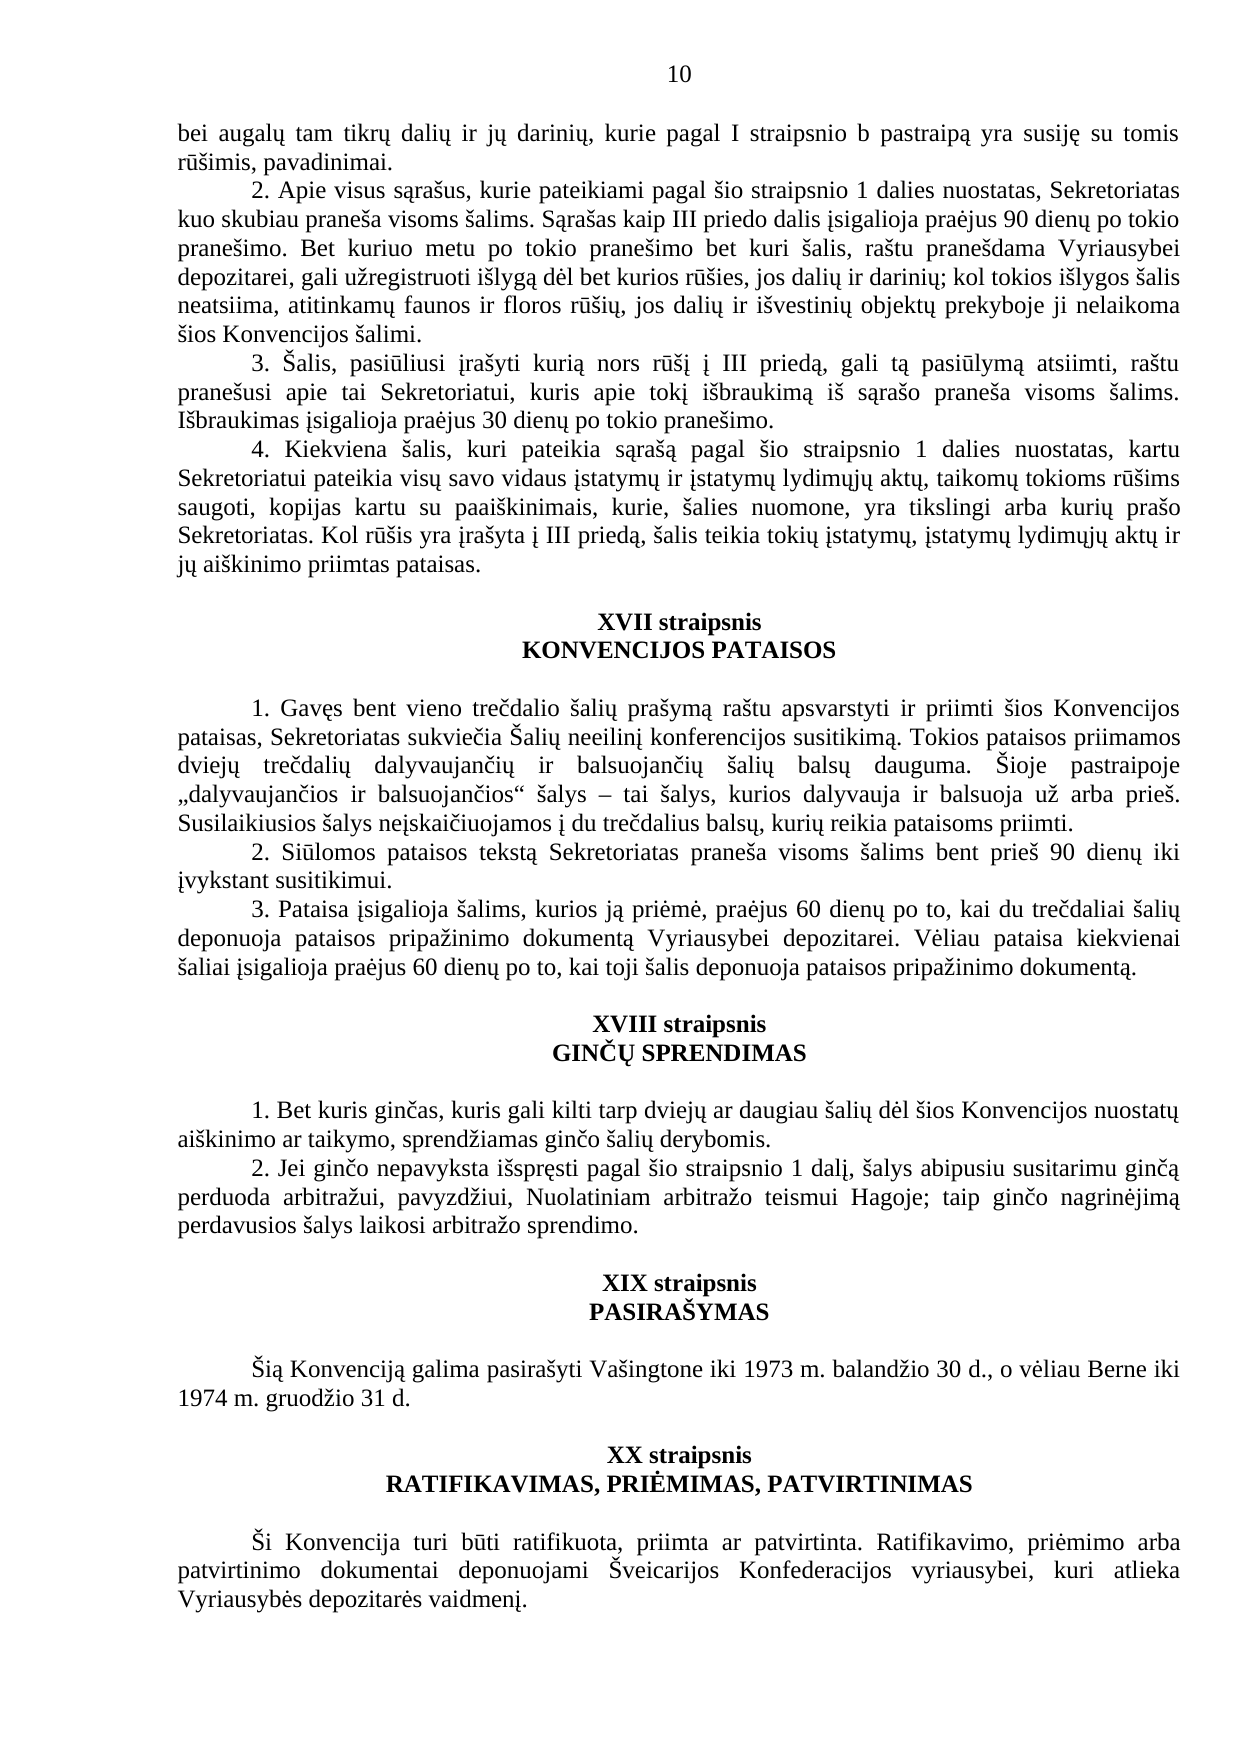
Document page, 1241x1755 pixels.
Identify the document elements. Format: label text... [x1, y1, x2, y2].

text 4. Kiekviena šalis, kuri pateikia sąrašą pagal šio straipsnio 1 dalies nuostatas, kartu Sekretoriatui pateikia visų savo vidaus įstatymų ir įstatymų lydimųjų aktų, taikomų tokioms rūšims saugoti, kopijas kartu su paaiškinimais, kurie, šalies nuomone, yra tikslingi arba kurių prašo Sekretoriatas. Kol rūšis yra įrašyta į III priedą, šalis teikia tokių įstatymų, įstatymų lydimųjų aktų ir jų aiškinimo priimtas pataisas. [177, 434, 1181, 578]
text Konvencijos pataisos [177, 636, 1181, 664]
text XIX straipsnis [177, 1268, 1181, 1297]
text Ginčų sprendimas [177, 1038, 1181, 1067]
text 2. Siūlomos pataisos tekstą Sekretoriatas praneša visoms šalims bent prieš 90 dienų iki įvykstant susitikimui. [177, 837, 1181, 894]
text bei augalų tam tikrų dalių ir jų darinių, kurie pagal I straipsnio b pastraipą yra susiję su tomis rūšimis, pavadinimai. [177, 118, 1181, 176]
text Ratifikavimas, priėmimas, patvirtinimas [177, 1469, 1181, 1498]
text XX straipsnis [177, 1441, 1181, 1469]
text Šią Konvenciją galima pasirašyti Vašingtone iki 1973 m. balandžio 30 d., o vėliau Berne iki 1974 m. gruodžio 31 d. [177, 1354, 1181, 1412]
text 1. Bet kuris ginčas, kuris gali kilti tarp dviejų ar daugiau šalių dėl šios Konvencijos nuostatų aiškinimo ar taikymo, sprendžiamas ginčo šalių derybomis. [177, 1096, 1181, 1153]
text 2. Jei ginčo nepavyksta išspręsti pagal šio straipsnio 1 dalį, šalys abipusiu susitarimu ginčą perduoda arbitražui, pavyzdžiui, Nuolatiniam arbitražo teismui Hagoje; taip ginčo nagrinėjimą perdavusios šalys laikosi arbitražo sprendimo. [177, 1153, 1181, 1239]
text Pasirašymas [177, 1297, 1181, 1326]
text 3. Šalis, pasiūliusi įrašyti kurią nors rūšį į III priedą, gali tą pasiūlymą atsiimti, raštu pranešusi apie tai Sekretoriatui, kuris apie tokį išbraukimą iš sąrašo praneša visoms šalims. Išbraukimas įsigalioja praėjus 30 dienų po tokio pranešimo. [177, 348, 1181, 434]
text 2. Apie visus sąrašus, kurie pateikiami pagal šio straipsnio 1 dalies nuostatas, Sekretoriatas kuo skubiau praneša visoms šalims. Sąrašas kaip III priedo dalis įsigalioja praėjus 90 dienų po tokio pranešimo. Bet kuriuo metu po tokio pranešimo bet kuri šalis, raštu pranešdama Vyriausybei depozitarei, gali užregistruoti išlygą dėl bet kurios rūšies, jos dalių ir darinių; kol tokios išlygos šalis neatsiima, atitinkamų faunos ir floros rūšių, jos dalių ir išvestinių objektų prekyboje ji nelaikoma šios Konvencijos šalimi. [177, 176, 1181, 348]
text XVII straipsnis [177, 607, 1181, 636]
text 1. Gavęs bent vieno trečdalio šalių prašymą raštu apsvarstyti ir priimti šios Konvencijos pataisas, Sekretoriatas sukviečia Šalių neeilinį konferencijos susitikimą. Tokios pataisos priimamos dviejų trečdalių dalyvaujančių ir balsuojančių šalių balsų dauguma. Šioje pastraipoje „dalyvaujančios ir balsuojančios“ šalys – tai šalys, kurios dalyvauja ir balsuoja už arba prieš. Susilaikiusios šalys neįskaičiuojamos į du trečdalius balsų, kurių reikia pataisoms priimti. [177, 693, 1181, 837]
text Ši Konvencija turi būti ratifikuota, priimta ar patvirtinta. Ratifikavimo, priėmimo arba patvirtinimo dokumentai deponuojami Šveicarijos Konfederacijos vyriausybei, kuri atlieka Vyriausybės depozitarės vaidmenį. [177, 1527, 1181, 1613]
text XVIII straipsnis [177, 1009, 1181, 1038]
text 3. Pataisa įsigalioja šalims, kurios ją priėmė, praėjus 60 dienų po to, kai du trečdaliai šalių deponuoja pataisos pripažinimo dokumentą Vyriausybei depozitarei. Vėliau pataisa kiekvienai šaliai įsigalioja praėjus 60 dienų po to, kai toji šalis deponuoja pataisos pripažinimo dokumentą. [177, 894, 1181, 981]
